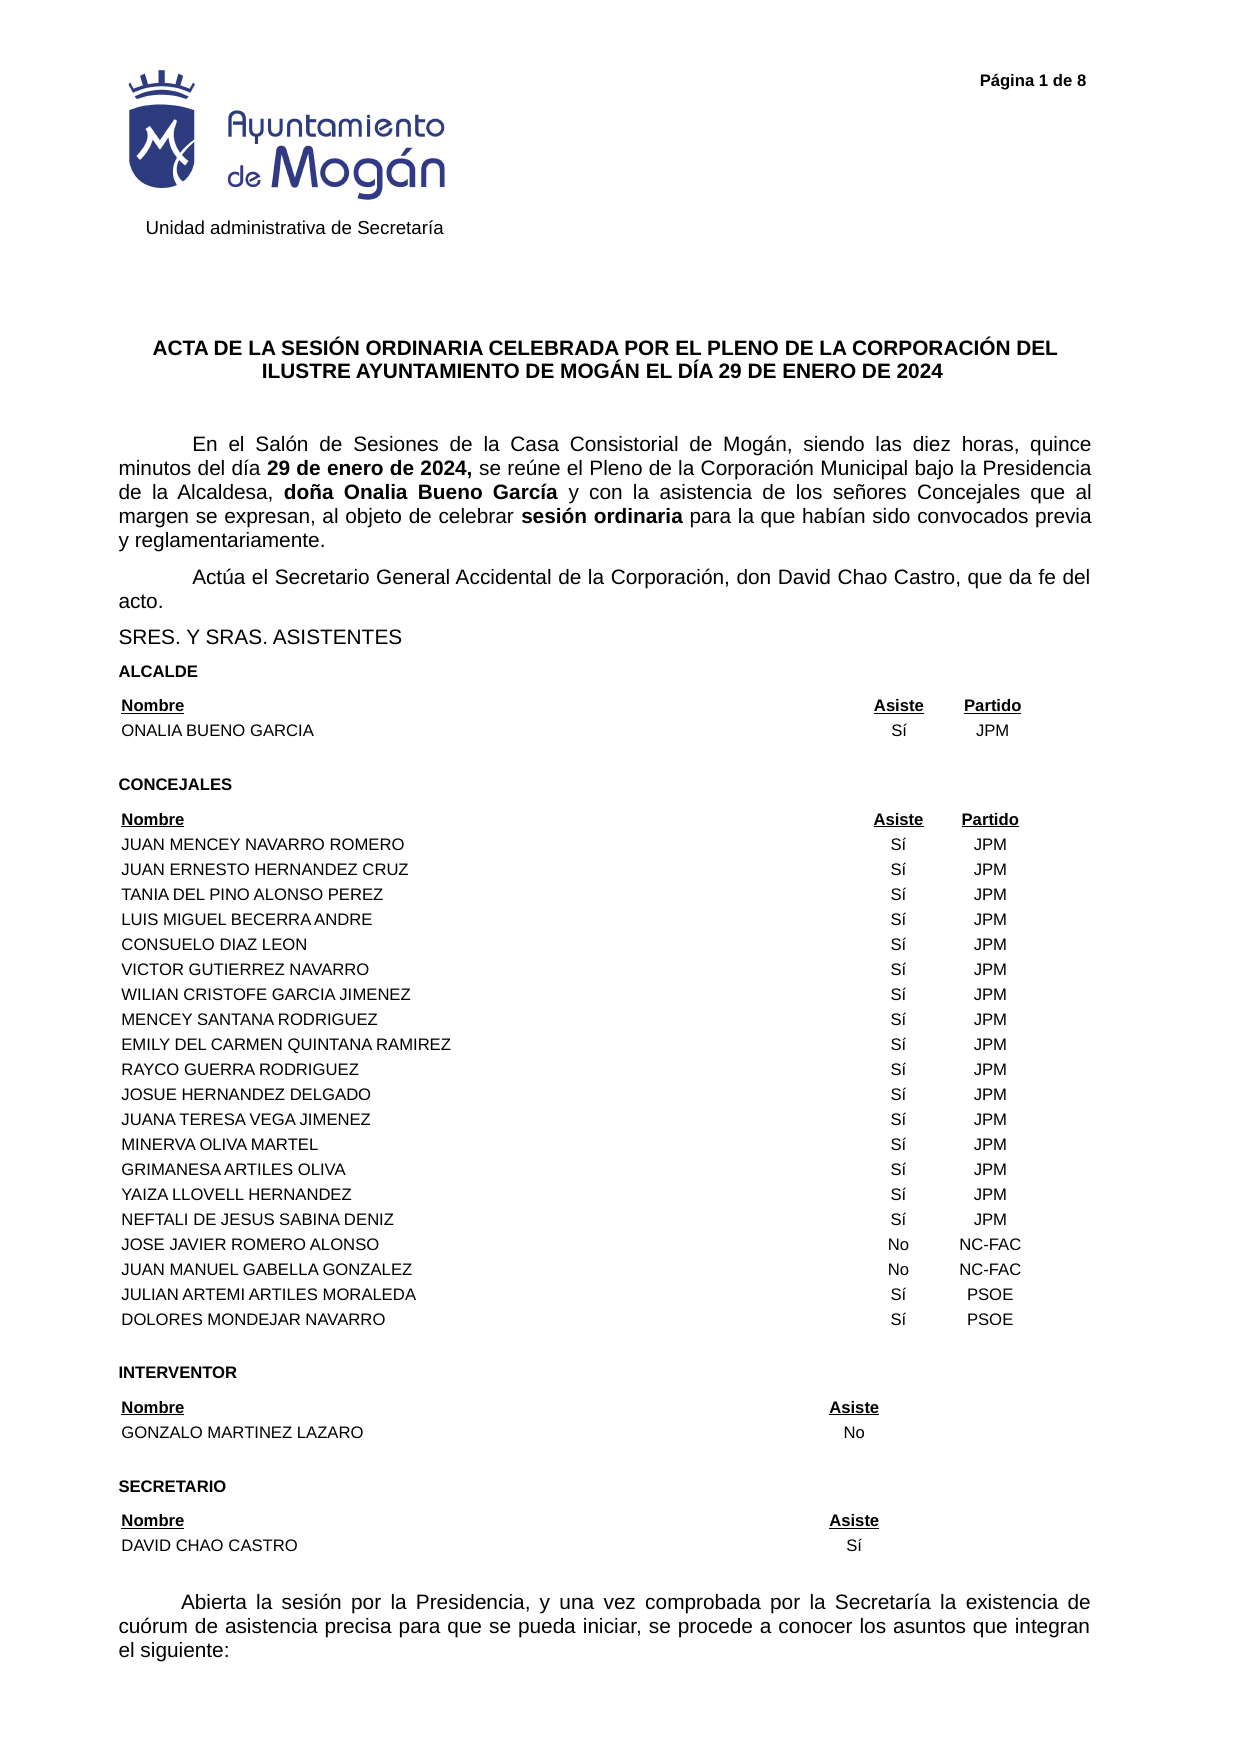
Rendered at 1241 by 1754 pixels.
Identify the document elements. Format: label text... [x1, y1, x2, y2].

picture [128, 70, 445, 206]
table_cell ONALIA BUENO GARCIA [118, 718, 853, 743]
table_cell CONSUELO DIAZ LEON [118, 931, 852, 956]
table_cell JPM [944, 1031, 1036, 1056]
table_cell JPM [944, 1006, 1036, 1031]
text Abierta la sesión por la Presidencia, y una vez comprobada por la Secretaría la existencia de cuórum de asistencia precisa para que se pueda iniciar, se procede a conocer los asuntos que integran el siguiente: [118, 1590, 1092, 1662]
table_cell Sí [853, 1106, 944, 1131]
table_cell GRIMANESA ARTILES OLIVA [118, 1156, 852, 1181]
table_cell JUAN ERNESTO HERNANDEZ CRUZ [118, 856, 852, 881]
table_cell MENCEY SANTANA RODRIGUEZ [118, 1006, 852, 1031]
table_cell JUAN MENCEY NAVARRO ROMERO [118, 831, 852, 856]
table_cell Sí [853, 1031, 944, 1056]
table_cell JPM [944, 831, 1036, 856]
table_cell Sí [853, 1056, 944, 1081]
table_header Nombre [118, 693, 853, 718]
table_header Partido [897, 1508, 984, 1533]
table_cell NC-FAC [944, 1231, 1036, 1256]
table_cell JPM [944, 1106, 1036, 1131]
table_cell JULIAN ARTEMI ARTILES MORALEDA [118, 1281, 852, 1306]
table_cell JUANA TERESA VEGA JIMENEZ [118, 1106, 852, 1131]
table_cell JPM [944, 1056, 1036, 1081]
table_cell Sí [853, 906, 944, 931]
table_cell JPM [944, 906, 1036, 931]
table_cell Sí [853, 981, 944, 1006]
table_header Partido [897, 1395, 984, 1420]
table_cell JPM [944, 881, 1036, 906]
table_header Nombre [118, 806, 852, 831]
table_cell Sí [853, 1131, 944, 1156]
table_cell DAVID CHAO CASTRO [118, 1533, 811, 1558]
table_cell EMILY DEL CARMEN QUINTANA RAMIREZ [118, 1031, 852, 1056]
table_cell TANIA DEL PINO ALONSO PEREZ [118, 881, 852, 906]
table_cell MINERVA OLIVA MARTEL [118, 1131, 852, 1156]
table_cell Sí [853, 1281, 944, 1306]
table_cell JPM [944, 1131, 1036, 1156]
table_header Asiste [853, 693, 945, 718]
table_cell DOLORES MONDEJAR NAVARRO [118, 1306, 852, 1331]
table_header Nombre [118, 1508, 811, 1533]
table_cell . [897, 1533, 984, 1558]
table_cell Sí [853, 718, 945, 743]
table_cell JPM [944, 1181, 1036, 1206]
table_cell JPM [944, 1081, 1036, 1106]
table_cell JPM [944, 981, 1036, 1006]
table_header Partido [944, 806, 1036, 831]
table_cell JOSUE HERNANDEZ DELGADO [118, 1081, 852, 1106]
table_cell LUIS MIGUEL BECERRA ANDRE [118, 906, 852, 931]
table_cell WILIAN CRISTOFE GARCIA JIMENEZ [118, 981, 852, 1006]
table_cell No [811, 1420, 897, 1445]
text ALCALDE [118, 661, 1092, 681]
table_cell Sí [853, 1081, 944, 1106]
table_cell JOSE JAVIER ROMERO ALONSO [118, 1231, 852, 1256]
table_header Partido [945, 693, 1040, 718]
table_cell PSOE [944, 1281, 1036, 1306]
table_cell . [897, 1420, 984, 1445]
table_cell Sí [853, 956, 944, 981]
table_header Asiste [853, 806, 944, 831]
table_cell GONZALO MARTINEZ LAZARO [118, 1420, 811, 1445]
text INTERVENTOR [118, 1363, 1092, 1382]
table_cell Sí [853, 881, 944, 906]
text SECRETARIO [118, 1476, 1092, 1496]
table_cell JPM [944, 856, 1036, 881]
table_cell NC-FAC [944, 1256, 1036, 1281]
text CONCEJALES [118, 775, 1092, 794]
text Actúa el Secretario General Accidental de la Corporación, don David Chao Castro, que da fe del acto. [118, 564, 1092, 612]
text SRES. Y SRAS. ASISTENTES [118, 625, 1092, 649]
table_cell Sí [853, 931, 944, 956]
table_cell JPM [944, 1206, 1036, 1231]
text ACTA DE LA SESIÓN ORDINARIA CELEBRADA POR EL PLENO DE LA CORPORACIÓN DEL ILUSTRE AYUNTAMIENTO DE MOGÁN EL DÍA 29 DE ENERO DE 2024 [118, 335, 1092, 383]
table_cell Sí [853, 1156, 944, 1181]
table_cell YAIZA LLOVELL HERNANDEZ [118, 1181, 852, 1206]
table_header Asiste [811, 1508, 897, 1533]
table_cell JPM [944, 1156, 1036, 1181]
table_header Nombre [118, 1395, 811, 1420]
table_cell JUAN MANUEL GABELLA GONZALEZ [118, 1256, 852, 1281]
table_cell JPM [945, 718, 1040, 743]
table_cell No [853, 1231, 944, 1256]
table_cell No [853, 1256, 944, 1281]
table_cell Sí [853, 1006, 944, 1031]
text En el Salón de Sesiones de la Casa Consistorial de Mogán, siendo las diez horas, quince minutos del día 29 de enero de 2024, se reúne el Pleno de la Corporación Municipal bajo la Presidencia de la Alcaldesa, doña Onalia Bueno García y con la asistencia de los señores Concejales que al margen se expresan, al objeto de celebrar sesión ordinaria para la que habían sido convocados previa y reglamentariamente. [118, 432, 1092, 552]
table_cell VICTOR GUTIERREZ NAVARRO [118, 956, 852, 981]
table_cell JPM [944, 931, 1036, 956]
table_cell NEFTALI DE JESUS SABINA DENIZ [118, 1206, 852, 1231]
table_cell PSOE [944, 1306, 1036, 1331]
table_cell RAYCO GUERRA RODRIGUEZ [118, 1056, 852, 1081]
table_cell Sí [853, 1206, 944, 1231]
table_cell JPM [944, 956, 1036, 981]
table_cell Sí [811, 1533, 897, 1558]
table_cell Sí [853, 831, 944, 856]
table_cell Sí [853, 1181, 944, 1206]
table_cell Sí [853, 856, 944, 881]
table_header Asiste [811, 1395, 897, 1420]
table_cell Sí [853, 1306, 944, 1331]
